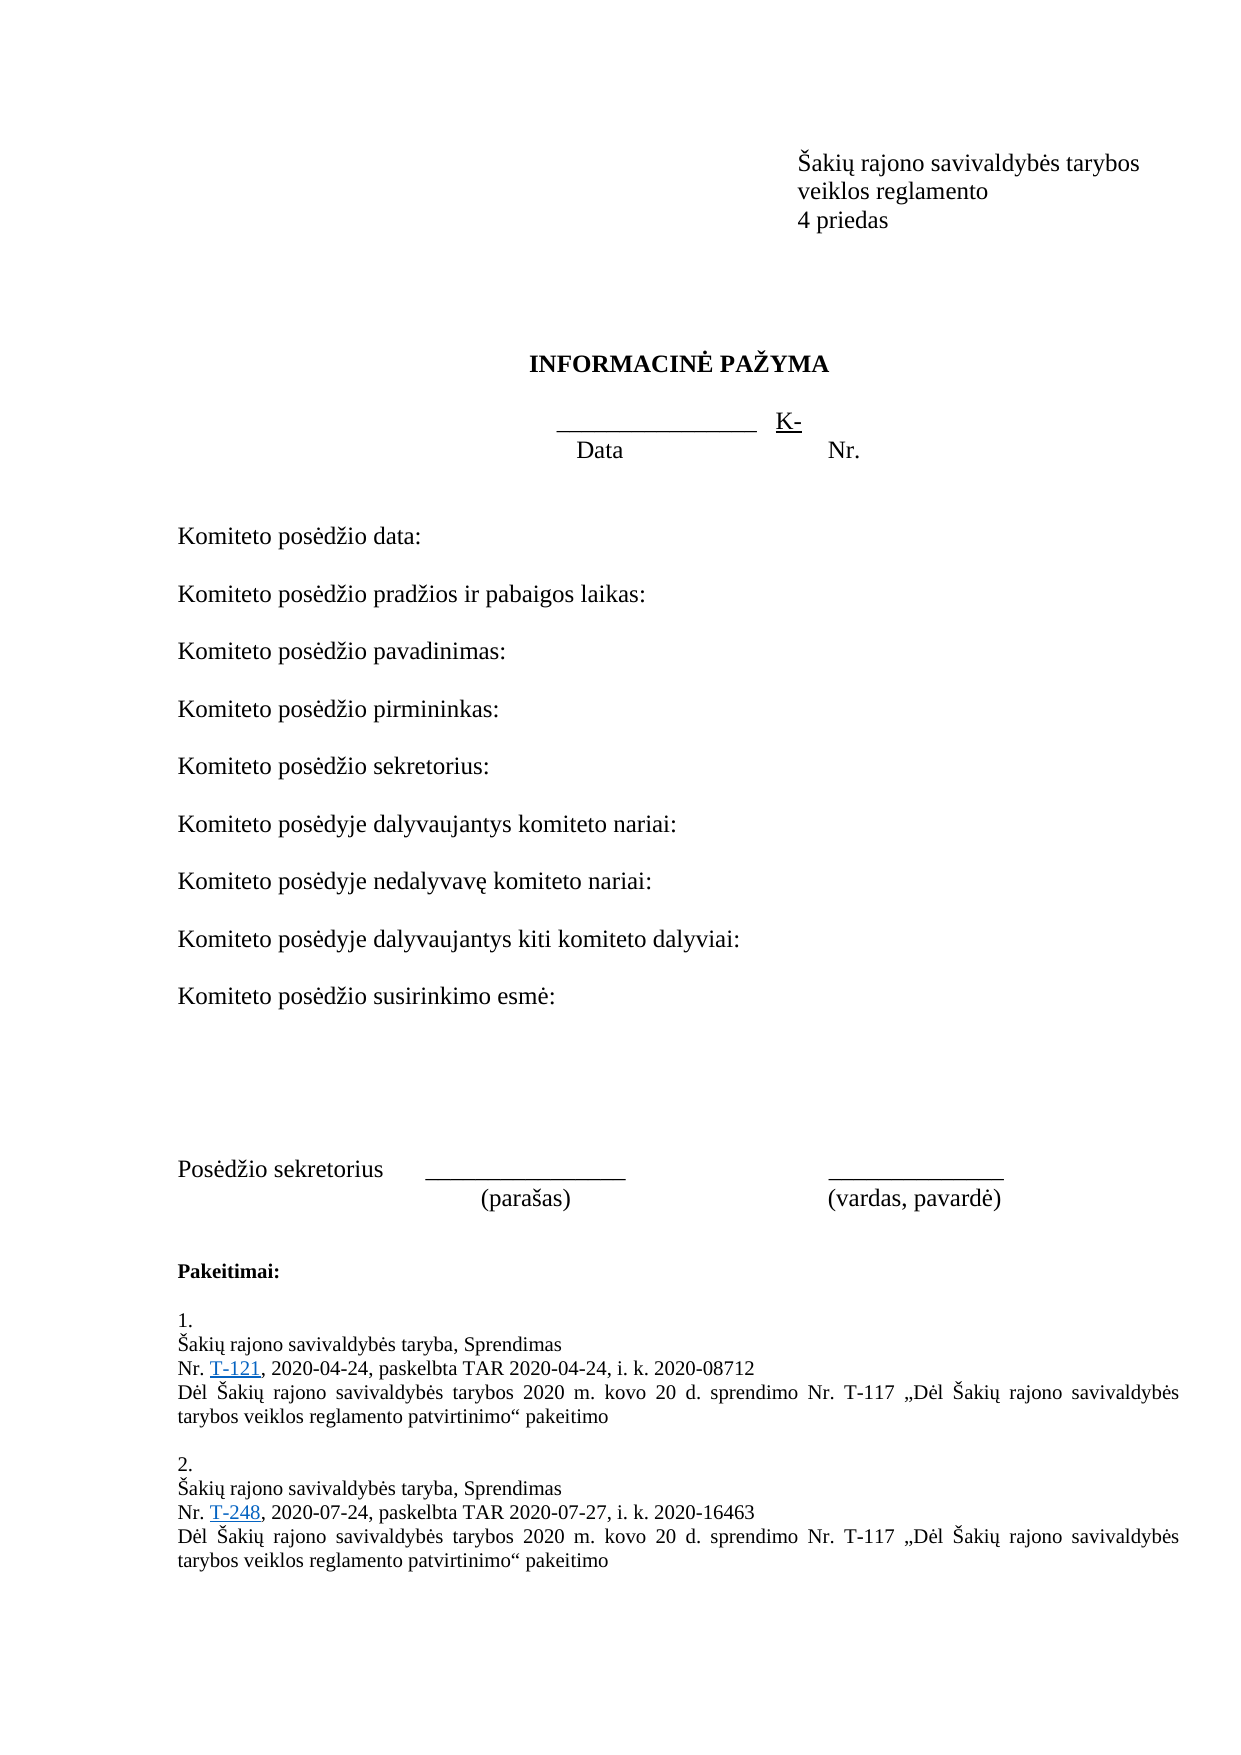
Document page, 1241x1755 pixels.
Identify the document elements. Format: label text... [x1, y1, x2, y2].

text Komiteto posėdžio susirinkimo esmė: [177, 981, 1181, 1010]
text Dėl Šakių rajono savivaldybės tarybos 2020 m. kovo 20 d. sprendimo Nr. T-117 „Dėl Šakių rajono savivaldybės tarybos veiklos reglamento patvirtinimo“ pakeitimo [177, 1380, 1181, 1428]
text Nr. T-121, 2020-04-24, paskelbta TAR 2020-04-24, i. k. 2020-08712 [177, 1356, 1181, 1380]
text Posėdžio sekretorius ________________ ______________ [177, 1154, 1181, 1183]
text Komiteto posėdžio pavadinimas: [177, 636, 1181, 665]
text Nr. T-248, 2020-07-24, paskelbta TAR 2020-07-27, i. k. 2020-16463 [177, 1500, 1181, 1524]
text Data Nr. [177, 435, 1181, 464]
text Komiteto posėdžio sekretorius: [177, 751, 1181, 780]
text Komiteto posėdyje dalyvaujantys kiti komiteto dalyviai: [177, 924, 1181, 953]
text Komiteto posėdyje nedalyvavę komiteto nariai: [177, 866, 1181, 895]
text 2. [177, 1452, 1181, 1476]
text Šakių rajono savivaldybės tarybos [797, 148, 1181, 176]
text 1. [177, 1308, 1181, 1332]
text Komiteto posėdžio pirmininkas: [177, 694, 1181, 723]
text 4 priedas [797, 205, 1181, 234]
text Informacinė pažyma [177, 349, 1181, 378]
text Dėl Šakių rajono savivaldybės tarybos 2020 m. kovo 20 d. sprendimo Nr. T-117 „Dėl Šakių rajono savivaldybės tarybos veiklos reglamento patvirtinimo“ pakeitimo [177, 1524, 1181, 1572]
text Komiteto posėdžio pradžios ir pabaigos laikas: [177, 579, 1181, 608]
text Šakių rajono savivaldybės taryba, Sprendimas [177, 1476, 1181, 1500]
text ________________ K- [177, 406, 1181, 435]
text Pakeitimai: [177, 1259, 1181, 1283]
text Šakių rajono savivaldybės taryba, Sprendimas [177, 1332, 1181, 1356]
text veiklos reglamento [797, 176, 1181, 205]
text (parašas) (vardas, pavardė) [443, 1183, 1181, 1211]
text Komiteto posėdžio data: [177, 521, 1181, 550]
text Komiteto posėdyje dalyvaujantys komiteto nariai: [177, 809, 1181, 838]
